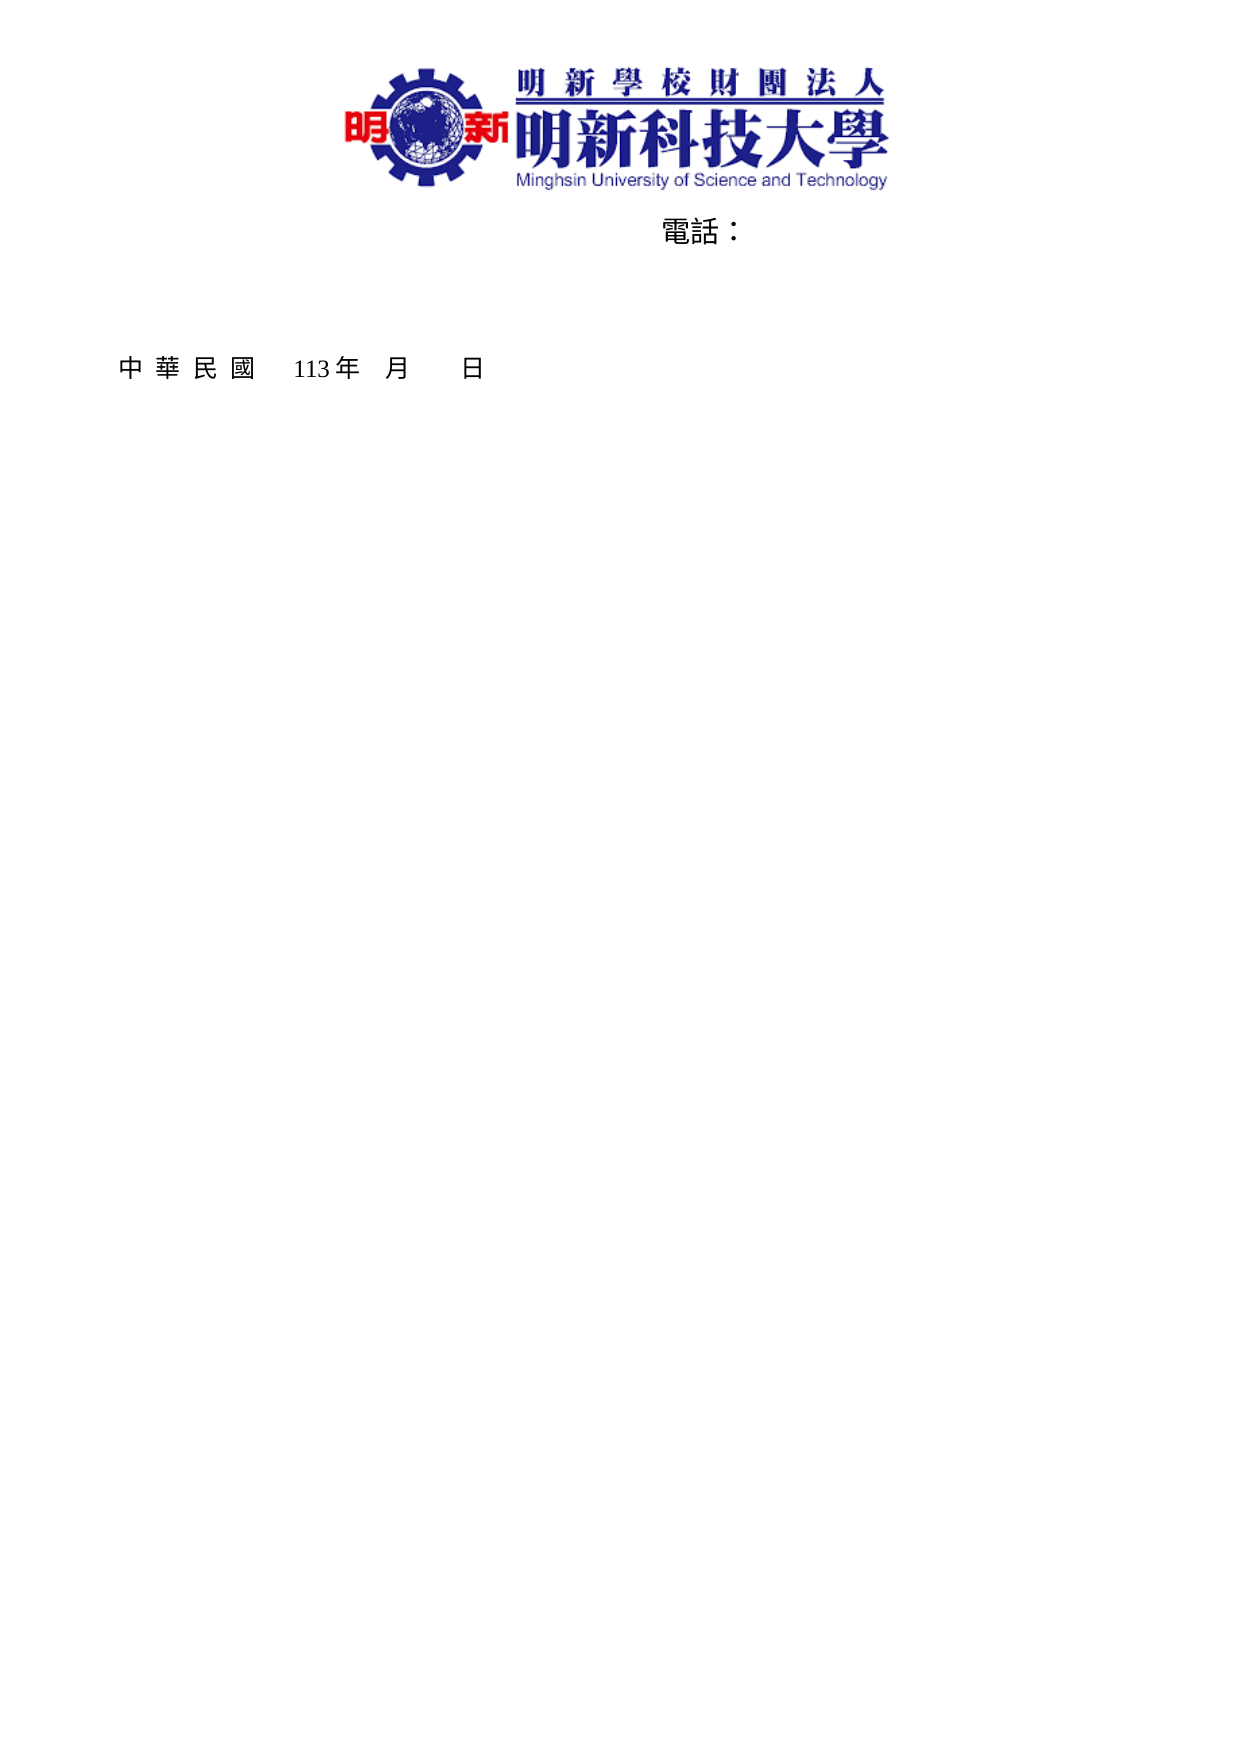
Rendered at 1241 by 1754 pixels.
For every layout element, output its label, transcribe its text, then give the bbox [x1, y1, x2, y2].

text 中 華 民 國 113年 月 日 [118, 325, 1122, 387]
table_header [115, 209, 639, 266]
table_header 電話： [639, 209, 1163, 266]
